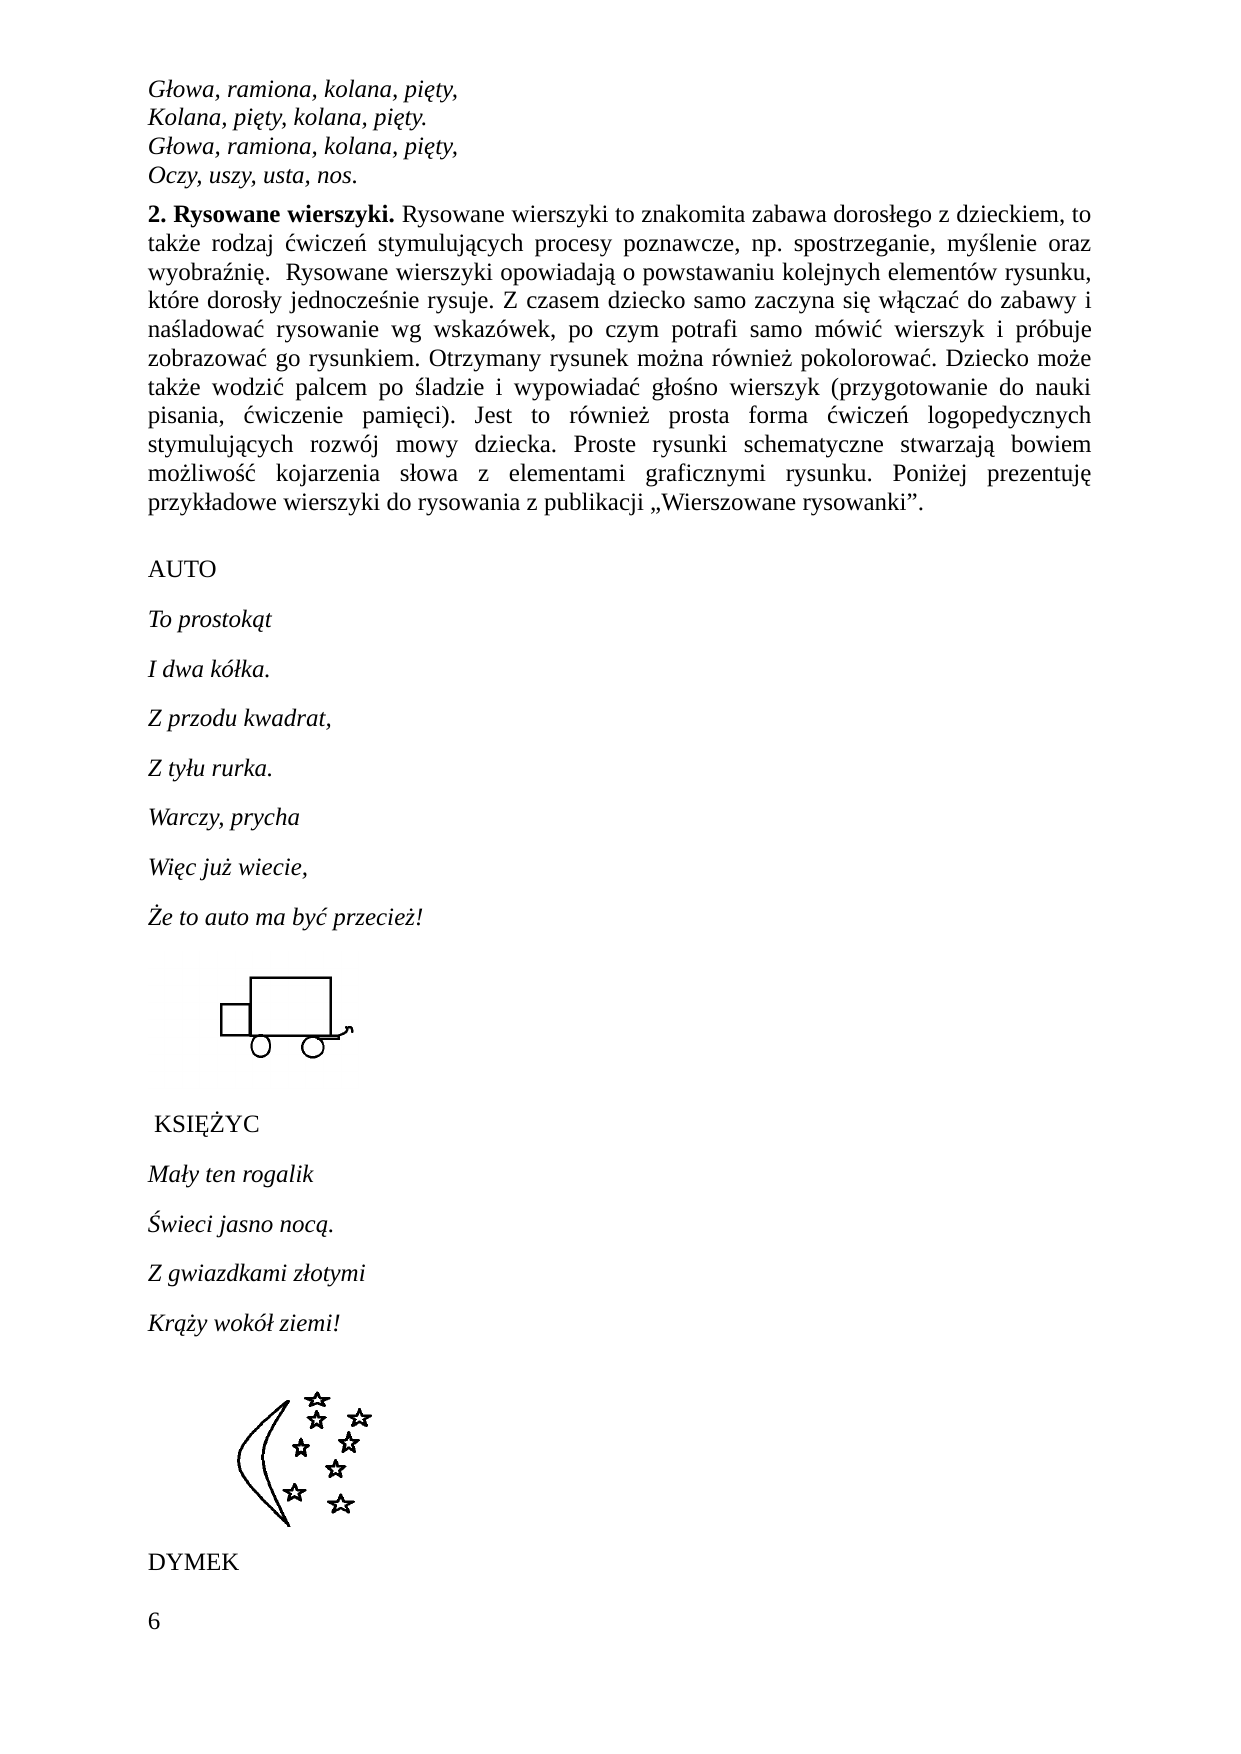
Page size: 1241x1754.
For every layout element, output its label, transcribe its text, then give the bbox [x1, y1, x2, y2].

text I dwa kółka. [148, 654, 1092, 682]
text Świeci jasno nocą. [148, 1209, 1092, 1237]
text Że to auto ma być przecież! [148, 902, 1092, 930]
text DYMEK [148, 1547, 1092, 1576]
text Głowa, ramiona, kolana, pięty, Kolana, pięty, kolana, pięty. Głowa, ramiona, kolana, pięty, Oczy, uszy, usta, nos. [148, 74, 1092, 189]
text Warczy, prycha [148, 802, 1092, 831]
text Z gwiazdkami złotymi [148, 1258, 1092, 1287]
text KSIĘŻYC [148, 1109, 1092, 1138]
text AUTO [148, 554, 1092, 583]
text 2. Rysowane wierszyki. Rysowane wierszyki to znakomita zabawa dorosłego z dzieckiem, to także rodzaj ćwiczeń stymulujących procesy poznawcze, np. spostrzeganie, myślenie oraz wyobraźnię. Rysowane wierszyki opowiadają o powstawaniu kolejnych elementów rysunku, które dorosły jednocześnie rysuje. Z czasem dziecko samo zaczyna się włączać do zabawy i naśladować rysowanie wg wskazówek, po czym potrafi samo mówić wierszyk i próbuje zobrazować go rysunkiem. Otrzymany rysunek można również pokolorować. Dziecko może także wodzić palcem po śladzie i wypowiadać głośno wierszyk (przygotowanie do nauki pisania, ćwiczenie pamięci). Jest to również prosta forma ćwiczeń logopedycznych stymulujących rozwój mowy dziecka. Proste rysunki schematyczne stwarzają bowiem możliwość kojarzenia słowa z elementami graficznymi rysunku. Poniżej prezentuję przykładowe wierszyki do rysowania z publikacji „Wierszowane rysowanki”. [148, 199, 1092, 515]
text Mały ten rogalik [148, 1159, 1092, 1188]
text Z tyłu rurka. [148, 753, 1092, 782]
text To prostokąt [148, 604, 1092, 633]
text Z przodu kwadrat, [148, 703, 1092, 732]
text Więc już wiecie, [148, 852, 1092, 881]
text Krąży wokół ziemi! [148, 1308, 1092, 1337]
